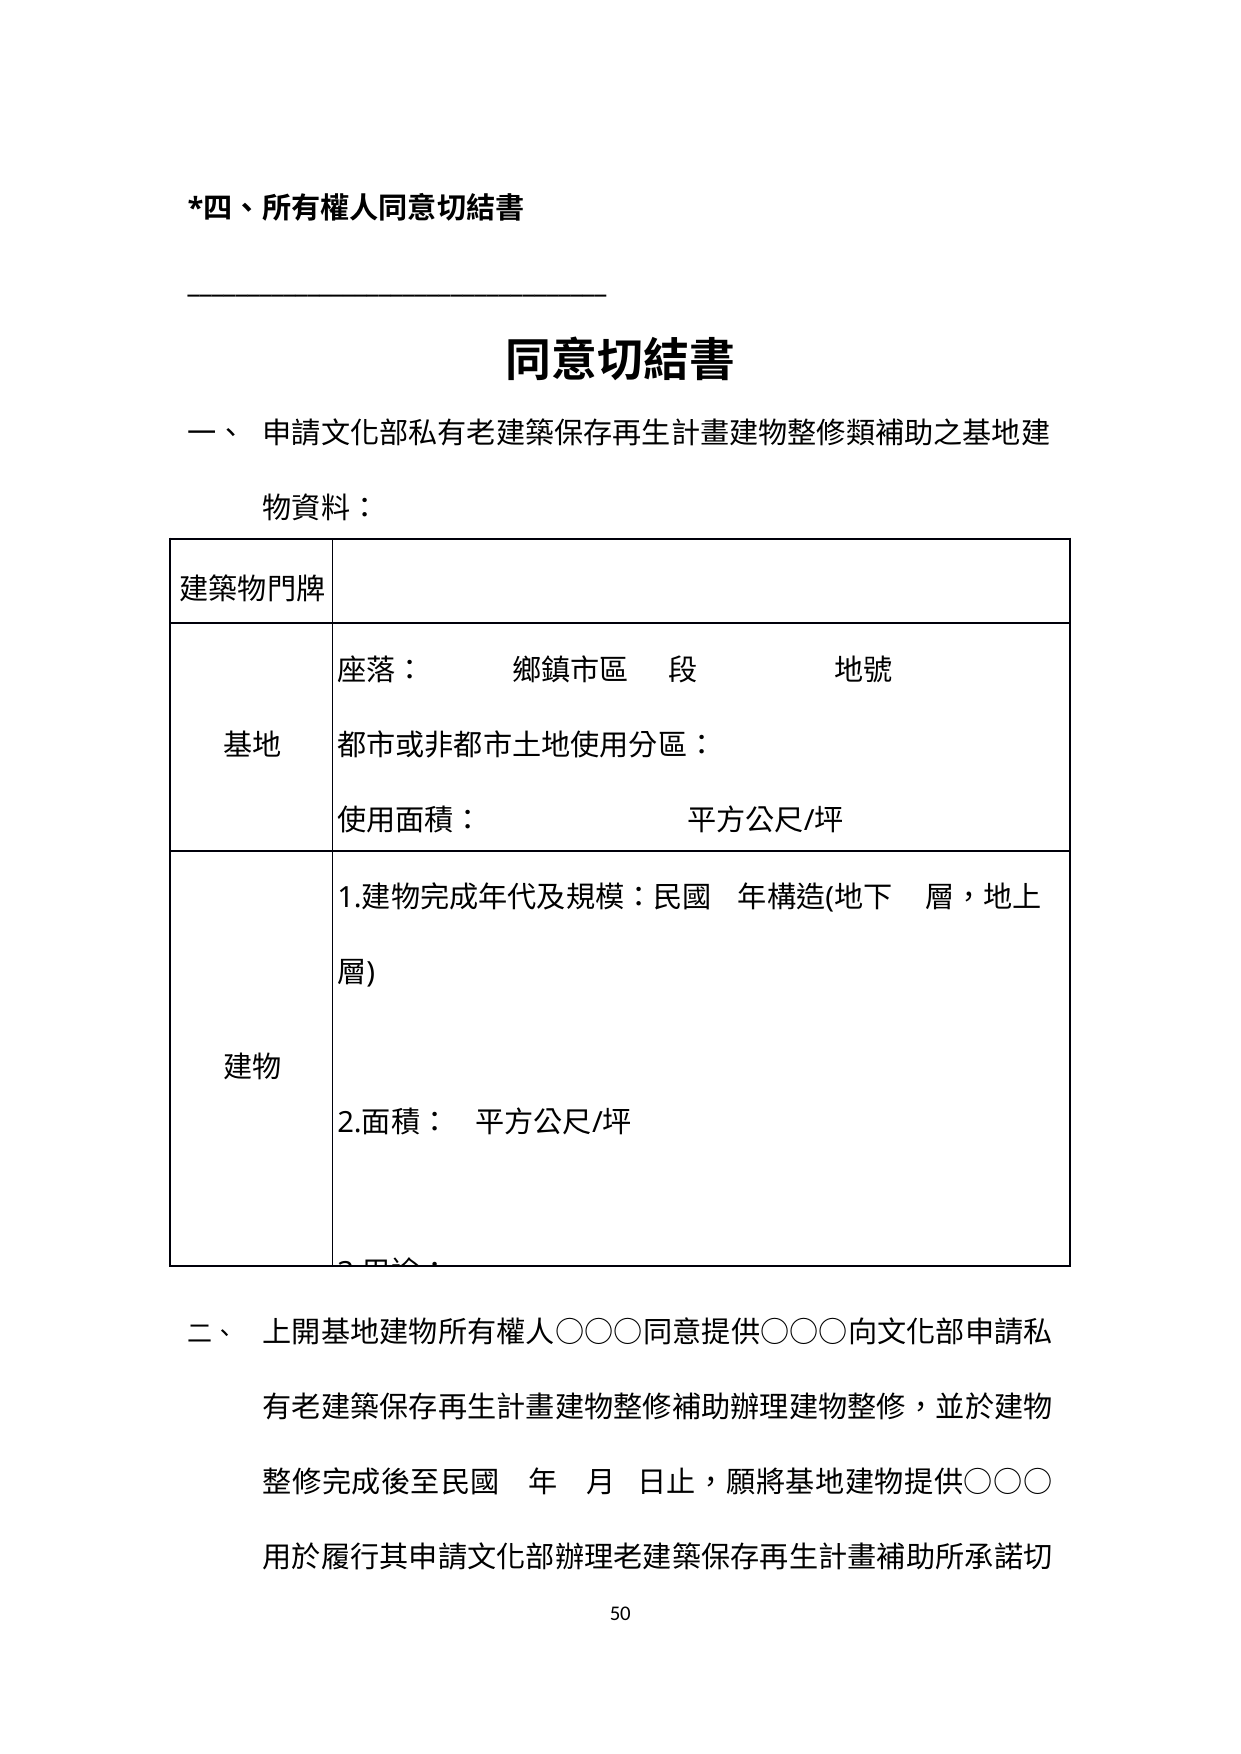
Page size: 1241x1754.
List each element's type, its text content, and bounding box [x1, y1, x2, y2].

table_cell 1.建物完成年代及規模：民國 年構造(地下 層，地上 層) 2.面積： 平方公尺/坪 3.用途： 4.建造材料： 5.雜項附屬設施： [333, 852, 1069, 1265]
table_header 建築物門牌 [171, 540, 332, 622]
text ___________________________________ [187, 237, 1053, 312]
table_cell 座落： 鄉鎮市區 段 地號 都市或非都市土地使用分區： 使用面積： 平方公尺/坪 所有權人： 管理人： [333, 624, 1069, 849]
list 申請文化部私有老建築保存再生計畫建物整修類補助之基地建物資料： [187, 387, 1053, 537]
text *四、所有權人同意切結書 [187, 162, 1053, 237]
text 同意切結書 [187, 312, 1053, 387]
table_cell 基地 [171, 624, 332, 849]
table_cell 建物 [171, 852, 332, 1265]
list 上開基地建物所有權人○○○同意提供○○○向文化部申請私有老建築保存再生計畫建物整修補助辦理建物整修，並於建物整修完成後至民國 年 月 日止，願將基地建物提供○○○用於履行其申請文化部辦理老建築保存再生計畫補助所承諾切 [187, 1286, 1053, 1586]
table_header [333, 540, 1069, 622]
